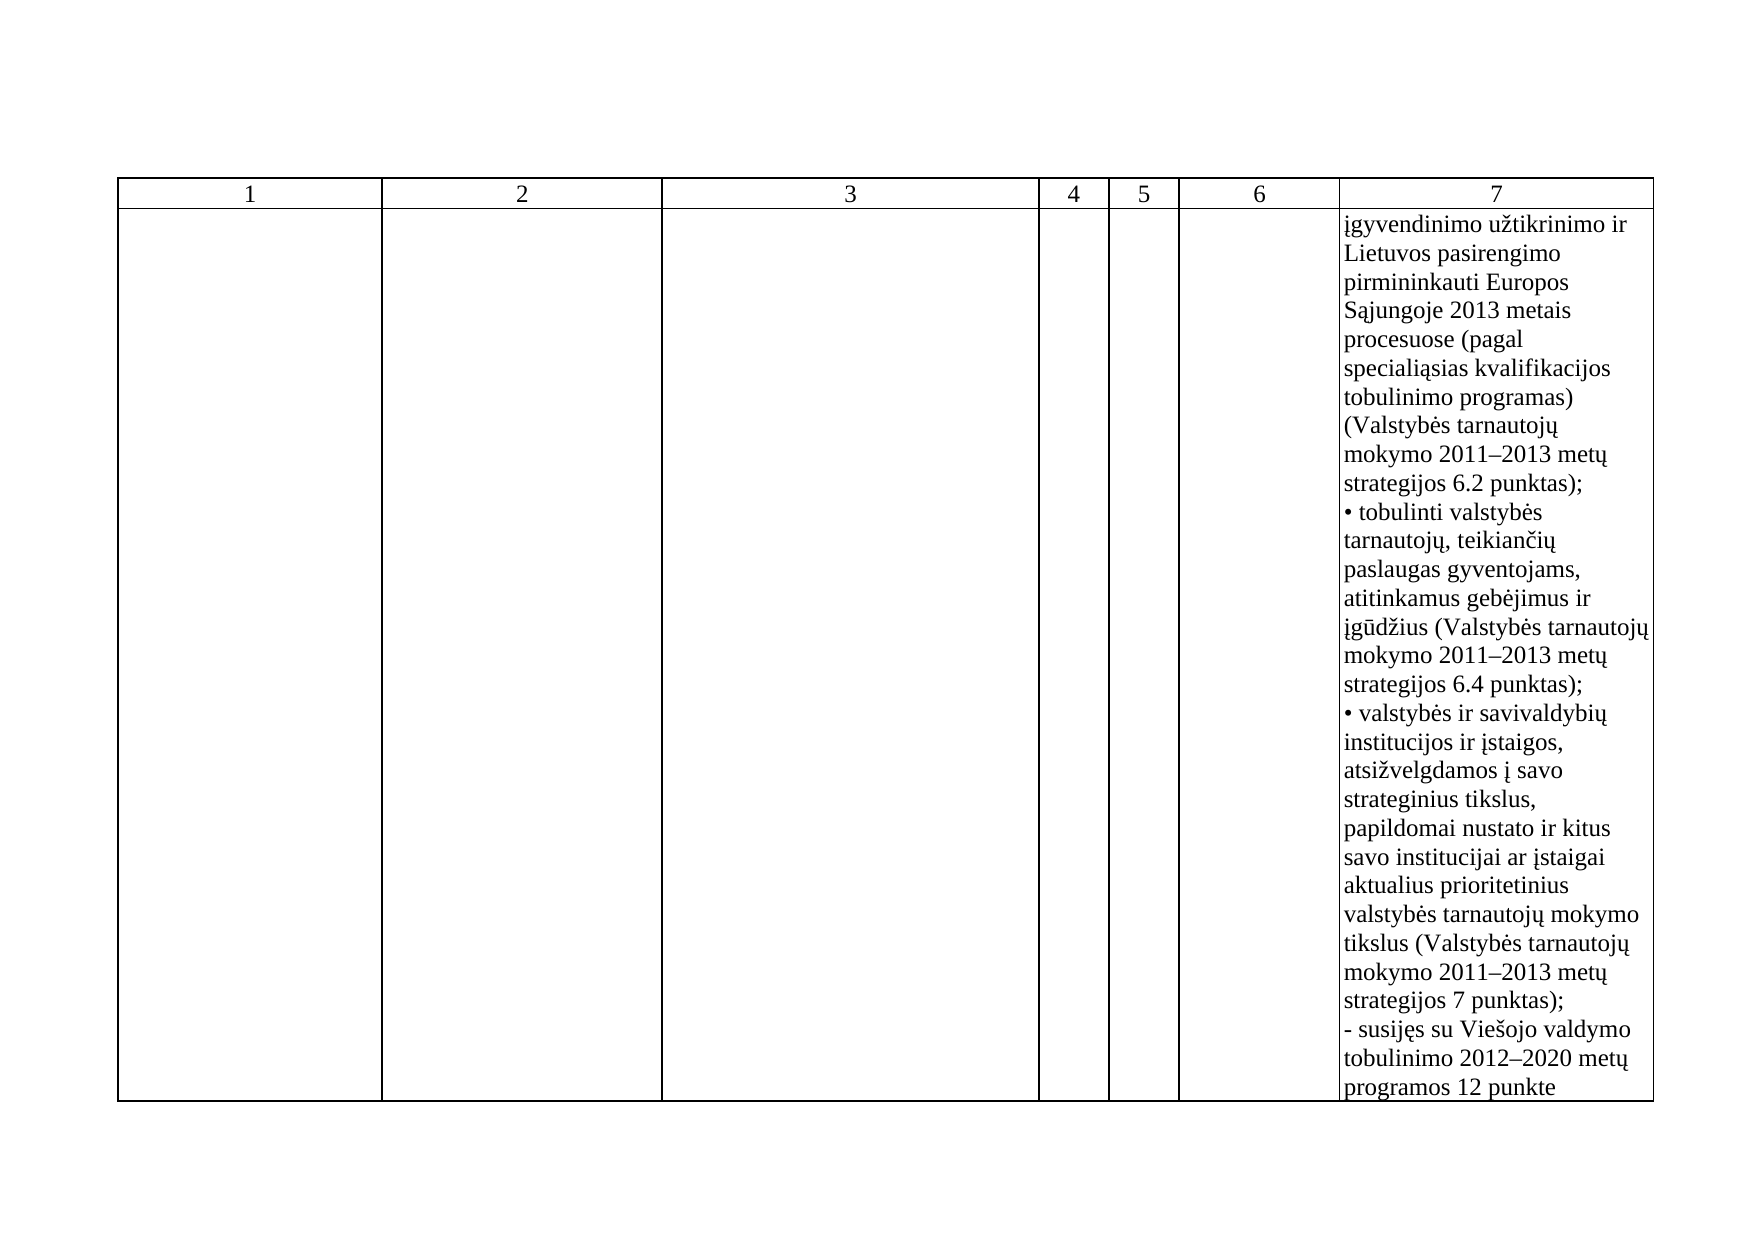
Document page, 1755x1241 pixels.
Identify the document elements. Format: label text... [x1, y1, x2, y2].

table_header 7 [1340, 179, 1653, 207]
table_cell [383, 209, 661, 1100]
table_cell [1180, 209, 1339, 1100]
table_cell [1040, 209, 1108, 1100]
table_cell [1110, 209, 1178, 1100]
table_header 2 [383, 179, 661, 207]
table_header 6 [1180, 179, 1339, 207]
table_header 1 [119, 179, 381, 207]
table_cell [663, 209, 1038, 1100]
table_cell įgyvendinimo užtikrinimo ir Lietuvos pasirengimo pirmininkauti Europos Sąjungoje 2013 metais procesuose (pagal specialiąsias kvalifikacijos tobulinimo programas) (Valstybės tarnautojų mokymo 2011–2013 metų strategijos 6.2 punktas); • tobulinti valstybės tarnautojų, teikiančių paslaugas gyventojams, atitinkamus gebėjimus ir įgūdžius (Valstybės tarnautojų mokymo 2011–2013 metų strategijos 6.4 punktas); • valstybės ir savivaldybių institucijos ir įstaigos, atsižvelgdamos į savo strateginius tikslus, papildomai nustato ir kitus savo institucijai ar įstaigai aktualius prioritetinius valstybės tarnautojų mokymo tikslus (Valstybės tarnautojų mokymo 2011–2013 metų strategijos 7 punktas); - susijęs su Viešojo valdymo tobulinimo 2012–2020 metų programos 12 punkte [1340, 209, 1653, 1100]
table_cell [119, 209, 381, 1100]
table_header 3 [663, 179, 1038, 207]
table_header 5 [1110, 179, 1178, 207]
table_header 4 [1040, 179, 1108, 207]
